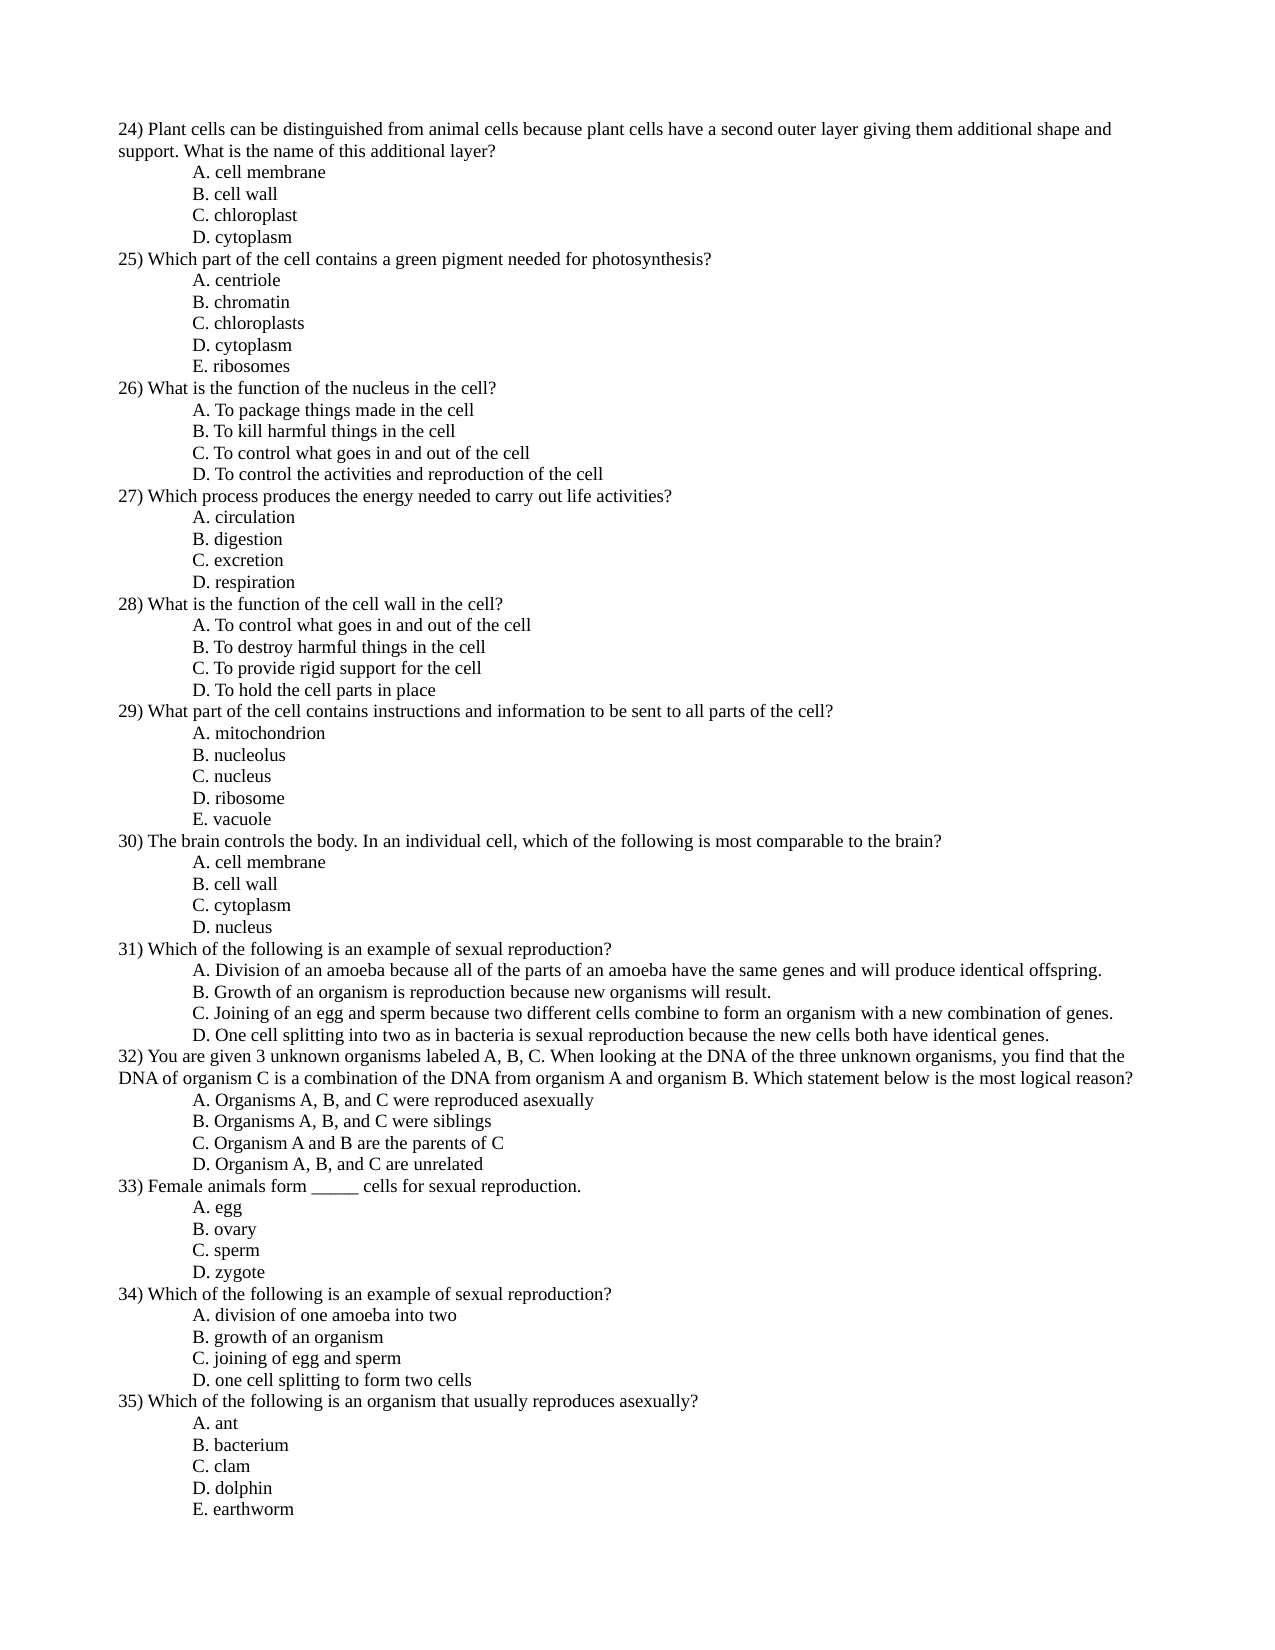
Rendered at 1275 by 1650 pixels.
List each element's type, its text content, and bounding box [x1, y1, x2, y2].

text E. earthworm [118, 1498, 1157, 1520]
text 27) Which process produces the energy needed to carry out life activities? [118, 485, 1157, 506]
text A. mitochondrion [118, 722, 1157, 743]
text 30) The brain controls the body. In an individual cell, which of the following is most comparable to the brain? [118, 830, 1157, 851]
text A. ant [118, 1412, 1157, 1433]
text D. ribosome [118, 787, 1157, 808]
text A. To package things made in the cell [118, 398, 1157, 420]
text B. Organisms A, B, and C were siblings [118, 1110, 1157, 1132]
text A. To control what goes in and out of the cell [118, 614, 1157, 636]
text B. chromatin [118, 291, 1157, 312]
text 26) What is the function of the nucleus in the cell? [118, 377, 1157, 398]
text 35) Which of the following is an organism that usually reproduces asexually? [118, 1390, 1157, 1412]
text B. digestion [118, 528, 1157, 549]
text D. zygote [118, 1261, 1157, 1282]
text C. clam [118, 1455, 1157, 1477]
text D. nucleus [118, 916, 1157, 937]
text C. To control what goes in and out of the cell [118, 442, 1157, 463]
text 28) What is the function of the cell wall in the cell? [118, 592, 1157, 614]
text A. egg [118, 1196, 1157, 1218]
text A. division of one amoeba into two [118, 1304, 1157, 1326]
text D. One cell splitting into two as in bacteria is sexual reproduction because the new cells both have identical genes. [118, 1024, 1157, 1045]
text D. cytoplasm [118, 334, 1157, 355]
text D. To hold the cell parts in place [118, 679, 1157, 700]
text B. bacterium [118, 1433, 1157, 1455]
text C. Joining of an egg and sperm because two different cells combine to form an organism with a new combination of genes. [118, 1002, 1157, 1024]
text 24) Plant cells can be distinguished from animal cells because plant cells have a second outer layer giving them additional shape and support. What is the name of this additional layer? [118, 118, 1157, 161]
text C. joining of egg and sperm [118, 1347, 1157, 1369]
text A. Organisms A, B, and C were reproduced asexually [118, 1088, 1157, 1110]
text A. centriole [118, 269, 1157, 291]
text 33) Female animals form _____ cells for sexual reproduction. [118, 1175, 1157, 1196]
text D. one cell splitting to form two cells [118, 1369, 1157, 1390]
text C. cytoplasm [118, 894, 1157, 916]
text B. Growth of an organism is reproduction because new organisms will result. [118, 981, 1157, 1002]
text C. excretion [118, 549, 1157, 571]
text 34) Which of the following is an example of sexual reproduction? [118, 1282, 1157, 1304]
text C. To provide rigid support for the cell [118, 657, 1157, 679]
text 25) Which part of the cell contains a green pigment needed for photosynthesis? [118, 247, 1157, 269]
text D. respiration [118, 571, 1157, 592]
text A. circulation [118, 506, 1157, 528]
text C. nucleus [118, 765, 1157, 787]
text B. nucleolus [118, 743, 1157, 765]
text B. ovary [118, 1218, 1157, 1239]
text C. chloroplasts [118, 312, 1157, 334]
text 32) You are given 3 unknown organisms labeled A, B, C. When looking at the DNA of the three unknown organisms, you find that the DNA of organism C is a combination of the DNA from organism A and organism B. Which statement below is the most logical reason? [118, 1045, 1157, 1088]
text E. vacuole [118, 808, 1157, 830]
text B. To destroy harmful things in the cell [118, 636, 1157, 657]
text B. cell wall [118, 873, 1157, 894]
text C. chloroplast [118, 204, 1157, 226]
text A. Division of an amoeba because all of the parts of an amoeba have the same genes and will produce identical offspring. [118, 959, 1157, 981]
text D. cytoplasm [118, 226, 1157, 247]
text 31) Which of the following is an example of sexual reproduction? [118, 937, 1157, 959]
text A. cell membrane [118, 161, 1157, 183]
text B. growth of an organism [118, 1326, 1157, 1347]
text D. Organism A, B, and C are unrelated [118, 1153, 1157, 1175]
text A. cell membrane [118, 851, 1157, 873]
text C. sperm [118, 1239, 1157, 1261]
text B. To kill harmful things in the cell [118, 420, 1157, 442]
text D. To control the activities and reproduction of the cell [118, 463, 1157, 485]
text B. cell wall [118, 183, 1157, 204]
text C. Organism A and B are the parents of C [118, 1132, 1157, 1153]
text E. ribosomes [118, 355, 1157, 377]
text 29) What part of the cell contains instructions and information to be sent to all parts of the cell? [118, 700, 1157, 722]
text D. dolphin [118, 1477, 1157, 1498]
